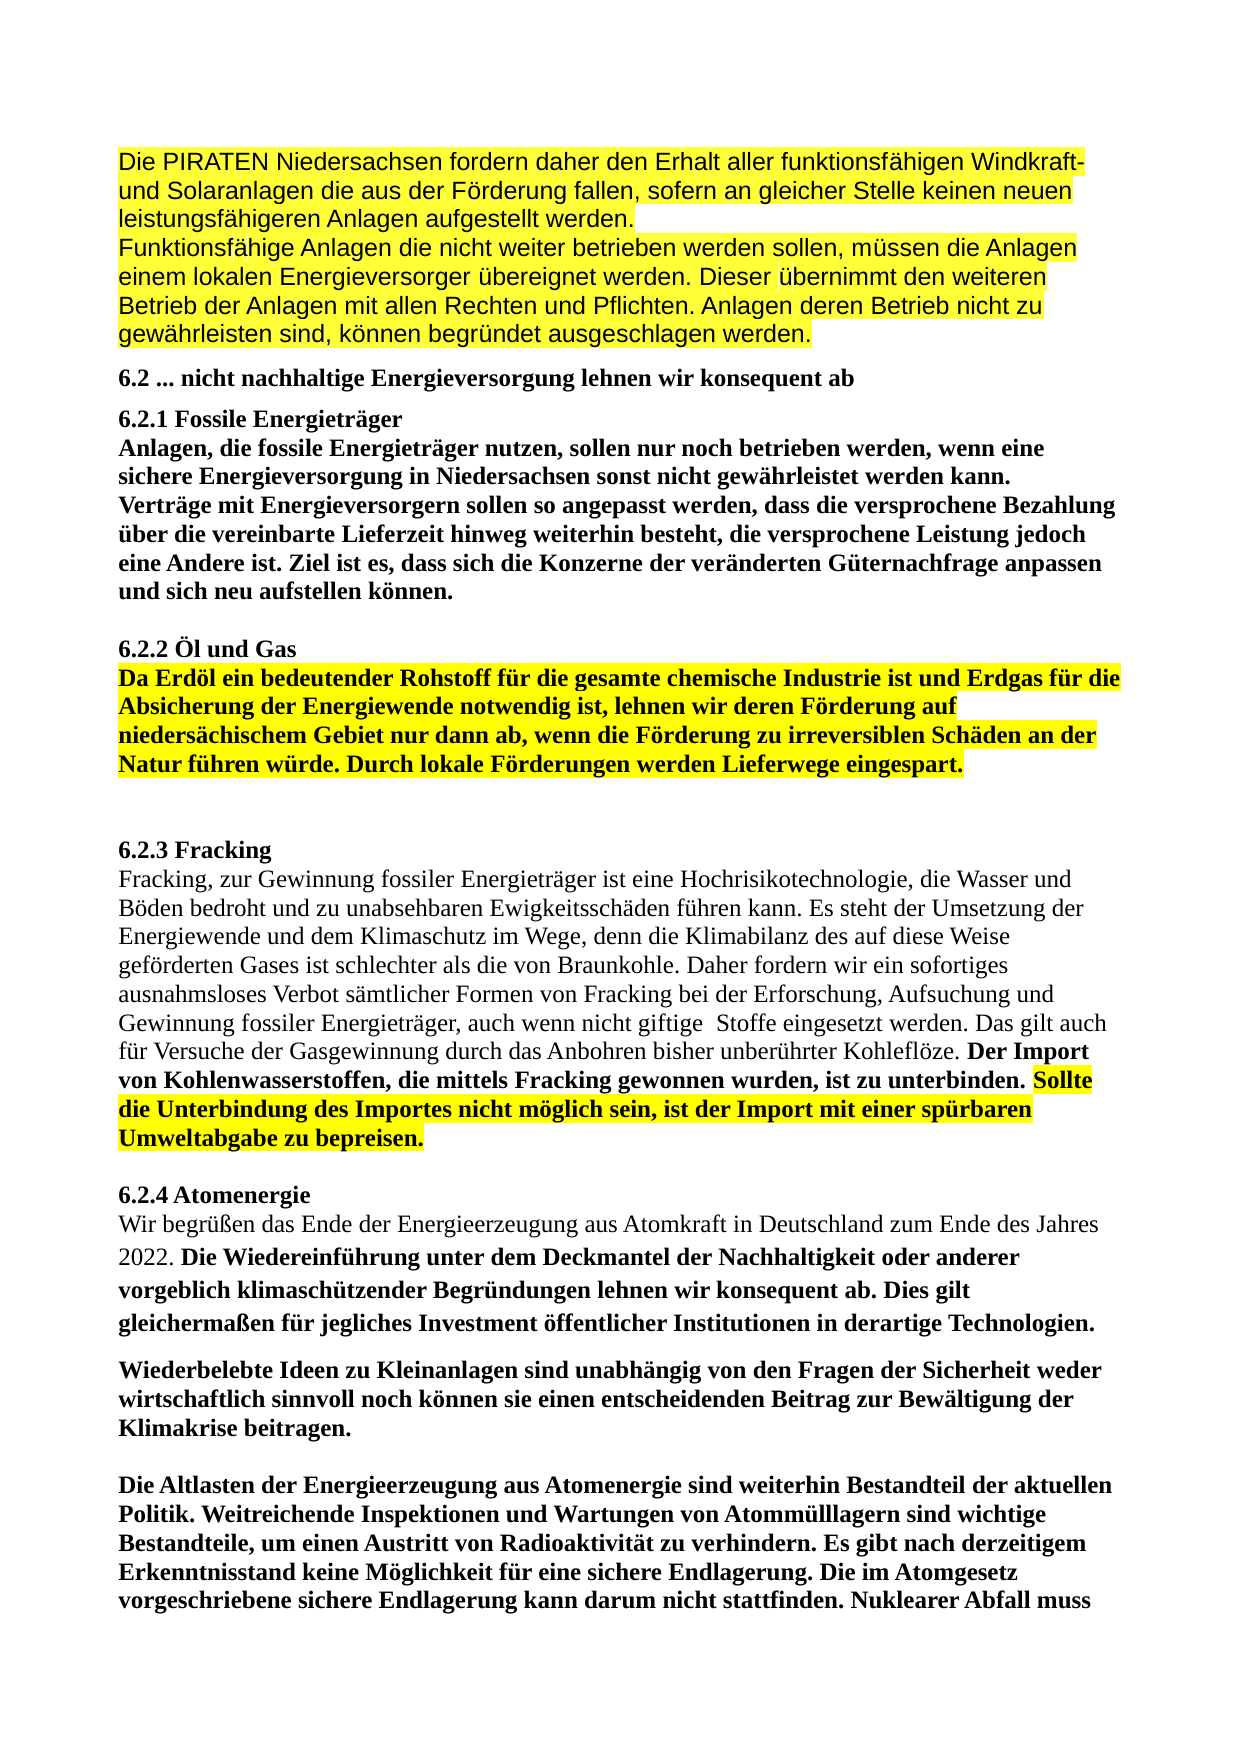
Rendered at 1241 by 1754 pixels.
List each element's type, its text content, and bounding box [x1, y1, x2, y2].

text Wiederbelebte Ideen zu Kleinanlagen sind unabhängig von den Fragen der Sicherheit weder wirtschaftlich sinnvoll noch können sie einen entscheidenden Beitrag zur Bewältigung der Klimakrise beitragen. [118, 1356, 1122, 1442]
text 6.2.2 Öl und Gas [118, 634, 1122, 663]
text 6.2.3 Fracking [118, 835, 1122, 864]
text Verträge mit Energieversorgern sollen so angepasst werden, dass die versprochene Bezahlung über die vereinbarte Lieferzeit hinweg weiterhin besteht, die versprochene Leistung jedoch eine Andere ist. Ziel ist es, dass sich die Konzerne der veränderten Güternachfrage anpassen und sich neu aufstellen können. [118, 490, 1122, 605]
text Fracking, zur Gewinnung fossiler Energieträger ist eine Hochrisikotechnologie, die Wasser und Böden bedroht und zu unabsehbaren Ewigkeitsschäden führen kann. Es steht der Umsetzung der Energiewende und dem Klimaschutz im Wege, denn die Klimabilanz des auf diese Weise geförderten Gases ist schlechter als die von Braunkohle. Daher fordern wir ein sofortiges ausnahmsloses Verbot sämtlicher Formen von Fracking bei der Erforschung, Aufsuchung und Gewinnung fossiler Energieträger, auch wenn nicht giftige Stoffe eingesetzt werden. Das gilt auch für Versuche der Gasgewinnung durch das Anbohren bisher unberührter Kohleflöze. Der Import von Kohlenwasserstoffen, die mittels Fracking gewonnen wurden, ist zu unterbinden. Sollte die Unterbindung des Importes nicht möglich sein, ist der Import mit einer spürbaren Umweltabgabe zu bepreisen. [118, 864, 1122, 1151]
text Funktionsfähige Anlagen die nicht weiter betrieben werden sollen, müssen die Anlagen einem lokalen Energieversorger übereignet werden. Dieser übernimmt den weiteren Betrieb der Anlagen mit allen Rechten und Pflichten. Anlagen deren Betrieb nicht zu gewährleisten sind, können begründet ausgeschlagen werden. [118, 233, 1122, 348]
text Anlagen, die fossile Energieträger nutzen, sollen nur noch betrieben werden, wenn eine sichere Energieversorgung in Niedersachsen sonst nicht gewährleistet werden kann. [118, 433, 1122, 490]
text 6.2.4 Atomenergie [118, 1180, 1122, 1209]
text Wir begrüßen das Ende der Energieerzeugung aus Atomkraft in Deutschland zum Ende des Jahres 2022. Die Wiedereinführung unter dem Deckmantel der Nachhaltigkeit oder anderer vorgeblich klimaschützender Begründungen lehnen wir konsequent ab. Dies gilt gleichermaßen für jegliches Investment öffentlicher Institutionen in derartige Technologien. [118, 1209, 1122, 1337]
subtitle 6.2 ... nicht nachhaltige Energieversorgung lehnen wir konsequent ab [118, 363, 1122, 391]
text 6.2.1 Fossile Energieträger [118, 404, 1122, 433]
text Die Altlasten der Energieerzeugung aus Atomenergie sind weiterhin Bestandteil der aktuellen Politik. Weitreichende Inspektionen und Wartungen von Atommülllagern sind wichtige Bestandteile, um einen Austritt von Radioaktivität zu verhindern. Es gibt nach derzeitigem Erkenntnisstand keine Möglichkeit für eine sichere Endlagerung. Die im Atomgesetz vorgeschriebene sichere Endlagerung kann darum nicht stattfinden. Nuklearer Abfall muss [118, 1471, 1122, 1614]
text Da Erdöl ein bedeutender Rohstoff für die gesamte chemische Industrie ist und Erdgas für die Absicherung der Energiewende notwendig ist, lehnen wir deren Förderung auf niedersächischem Gebiet nur dann ab, wenn die Förderung zu irreversiblen Schäden an der Natur führen würde. Durch lokale Förderungen werden Lieferwege eingespart. [118, 663, 1122, 778]
text Die PIRATEN Niedersachsen fordern daher den Erhalt aller funktionsfähigen Windkraft- und Solaranlagen die aus der Förderung fallen, sofern an gleicher Stelle keinen neuen leistungsfähigeren Anlagen aufgestellt werden. [118, 147, 1122, 233]
